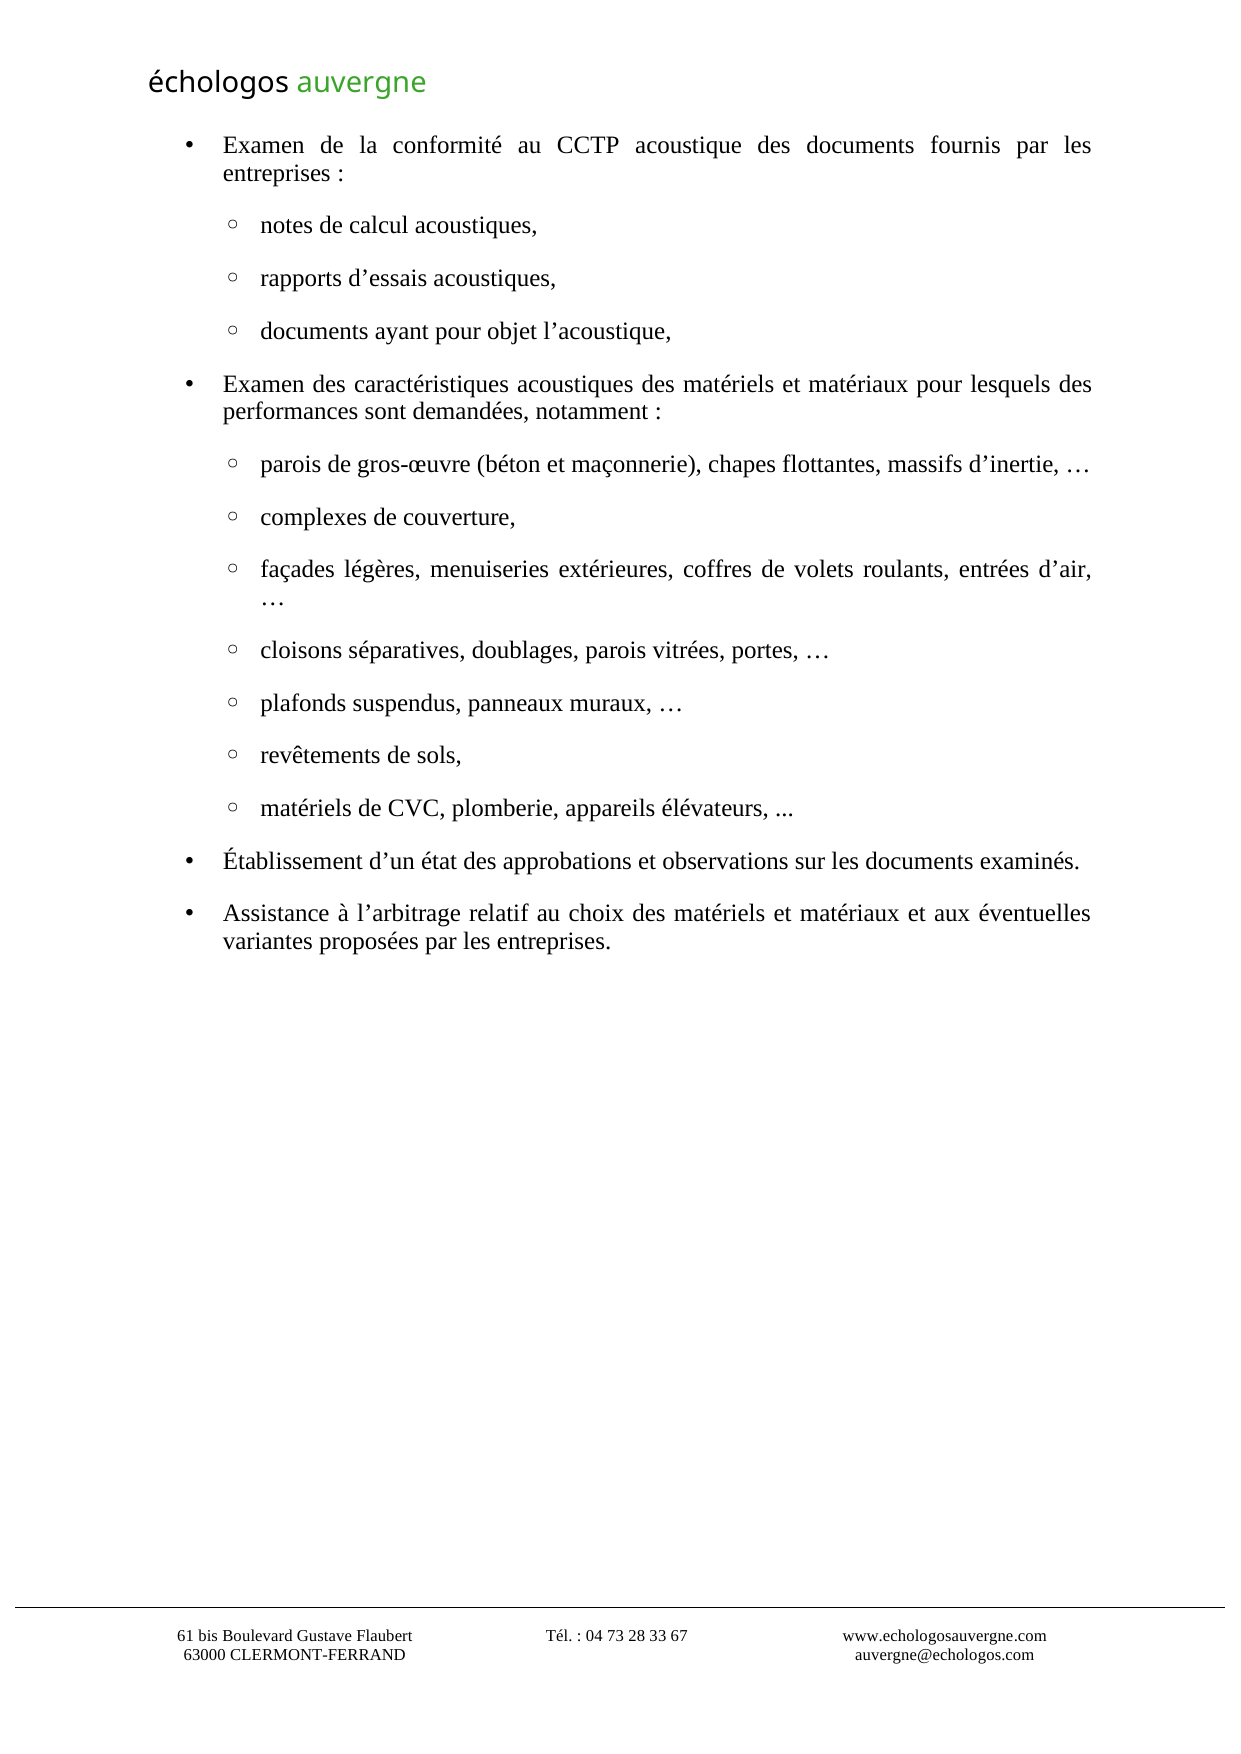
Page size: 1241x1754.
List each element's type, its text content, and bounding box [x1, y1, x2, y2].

list revêtements de sols, [223, 741, 1092, 769]
list plafonds suspendus, panneaux muraux, … [223, 689, 1092, 716]
list complexes de couverture, [223, 503, 1092, 531]
list façades légères, menuiseries extérieures, coffres de volets roulants, entrées d’air, … [223, 556, 1092, 611]
list Assistance à l’arbitrage relatif au choix des matériels et matériaux et aux éventuelles variantes proposées par les entreprises. [185, 899, 1092, 955]
list matériels de CVC, plomberie, appareils élévateurs, ... [223, 794, 1092, 822]
list rapports d’essais acoustiques, [223, 264, 1092, 292]
list Examen des caractéristiques acoustiques des matériels et matériaux pour lesquels des performances sont demandées, notamment : [185, 370, 1092, 425]
list parois de gros-œuvre (béton et maçonnerie), chapes flottantes, massifs d’inertie, … [223, 450, 1092, 478]
list documents ayant pour objet l’acoustique, [223, 317, 1092, 345]
list cloisons séparatives, doublages, parois vitrées, portes, … [223, 636, 1092, 664]
list notes de calcul acoustiques, [223, 212, 1092, 239]
list Établissement d’un état des approbations et observations sur les documents examinés. [185, 847, 1092, 874]
list Examen de la conformité au CCTP acoustique des documents fournis par les entreprises : [185, 131, 1092, 187]
